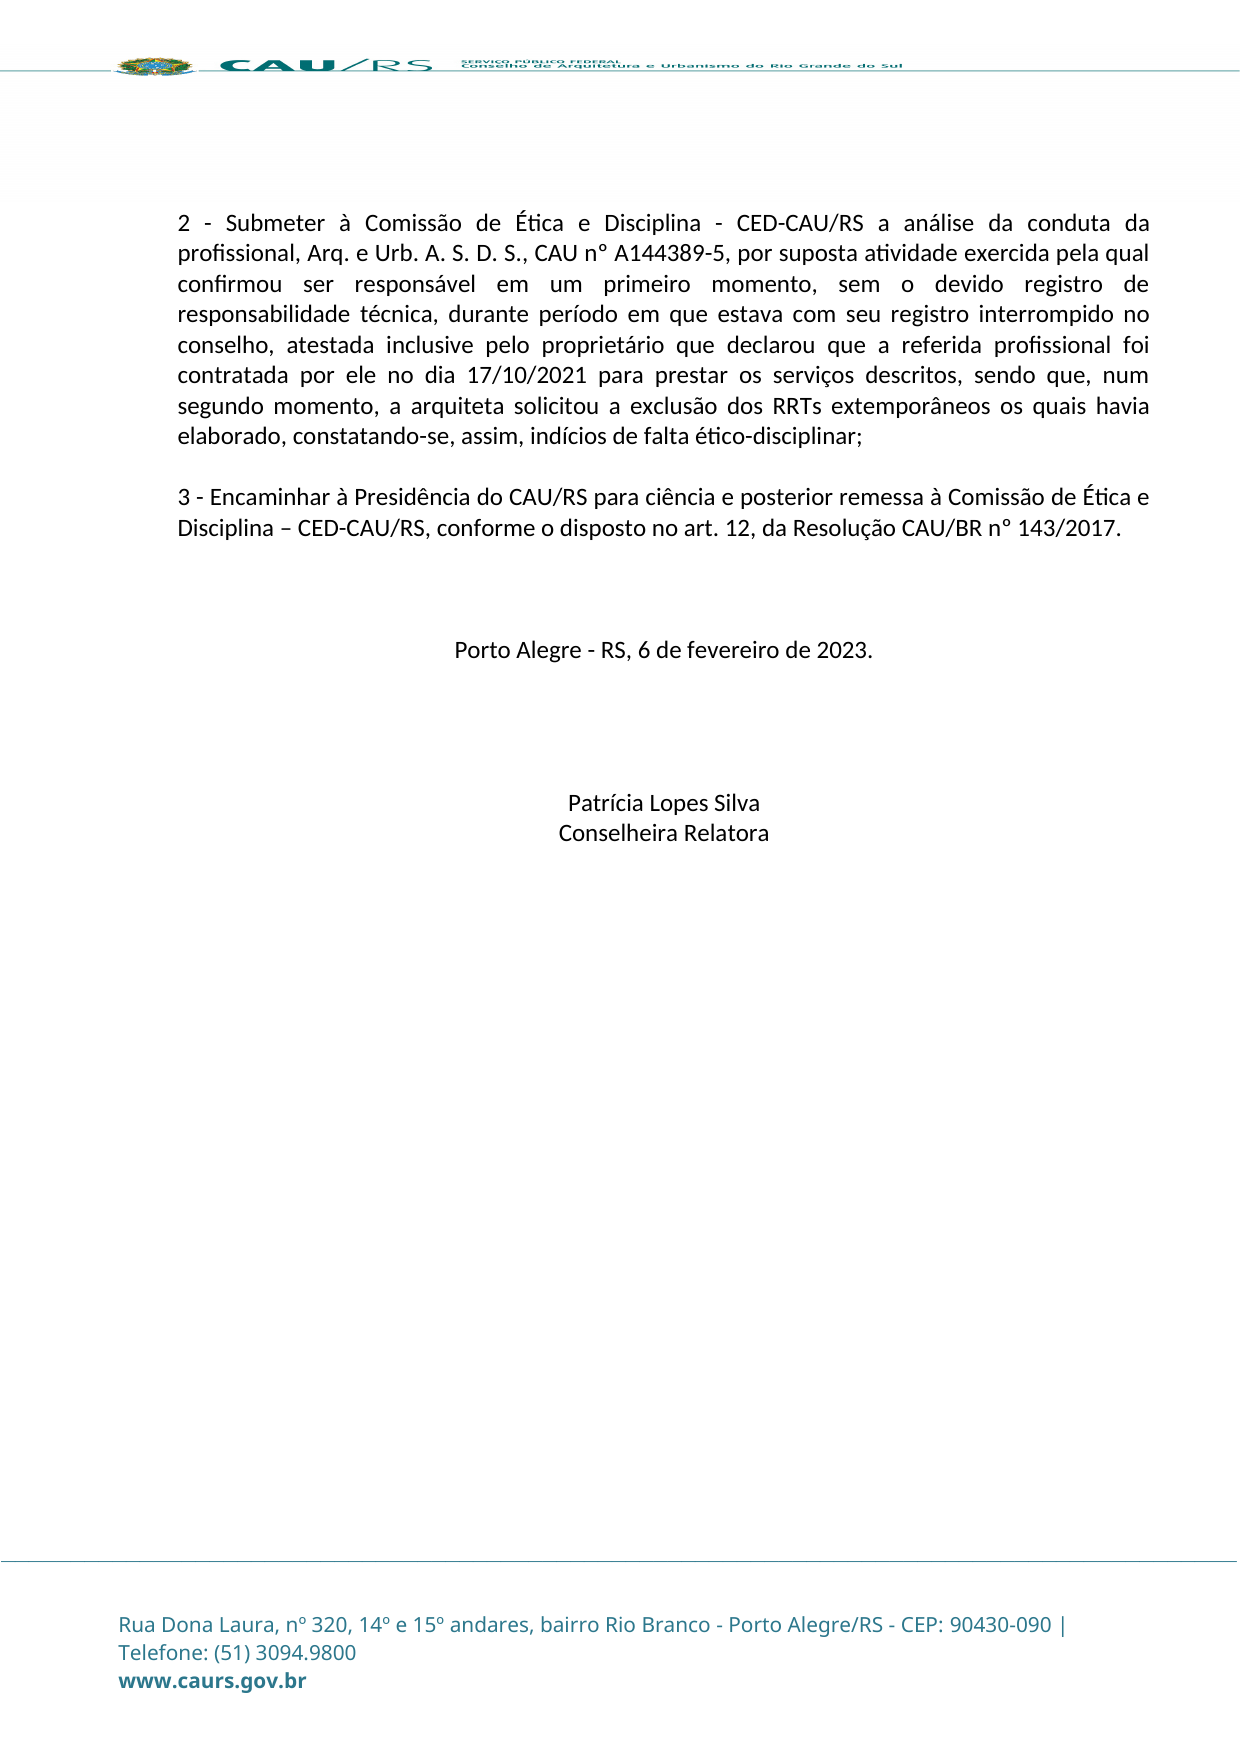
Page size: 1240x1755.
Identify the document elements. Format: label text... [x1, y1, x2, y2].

text 3 - Encaminhar à Presidência do CAU/RS para ciência e posterior remessa à Comissão de Ética e Disciplina – CED-CAU/RS, conforme o disposto no art. 12, da Resolução CAU/BR nº 143/2017. [177, 481, 1151, 542]
text Patrícia Lopes Silva [177, 787, 1151, 817]
text 2 - Submeter à Comissão de Ética e Disciplina - CED-CAU/RS a análise da conduta da profissional, Arq. e Urb. A. S. D. S., CAU nº A144389-5, por suposta atividade exercida pela qual confirmou ser responsável em um primeiro momento, sem o devido registro de responsabilidade técnica, durante período em que estava com seu registro interrompido no conselho, atestada inclusive pelo proprietário que declarou que a referida profissional foi contratada por ele no dia 17/10/2021 para prestar os serviços descritos, sendo que, num segundo momento, a arquiteta solicitou a exclusão dos RRTs extemporâneos os quais havia elaborado, constatando-se, assim, indícios de falta ético-disciplinar; [177, 207, 1151, 451]
text Conselheira Relatora [177, 817, 1151, 848]
text Porto Alegre - RS, 6 de fevereiro de 2023. [177, 634, 1151, 664]
